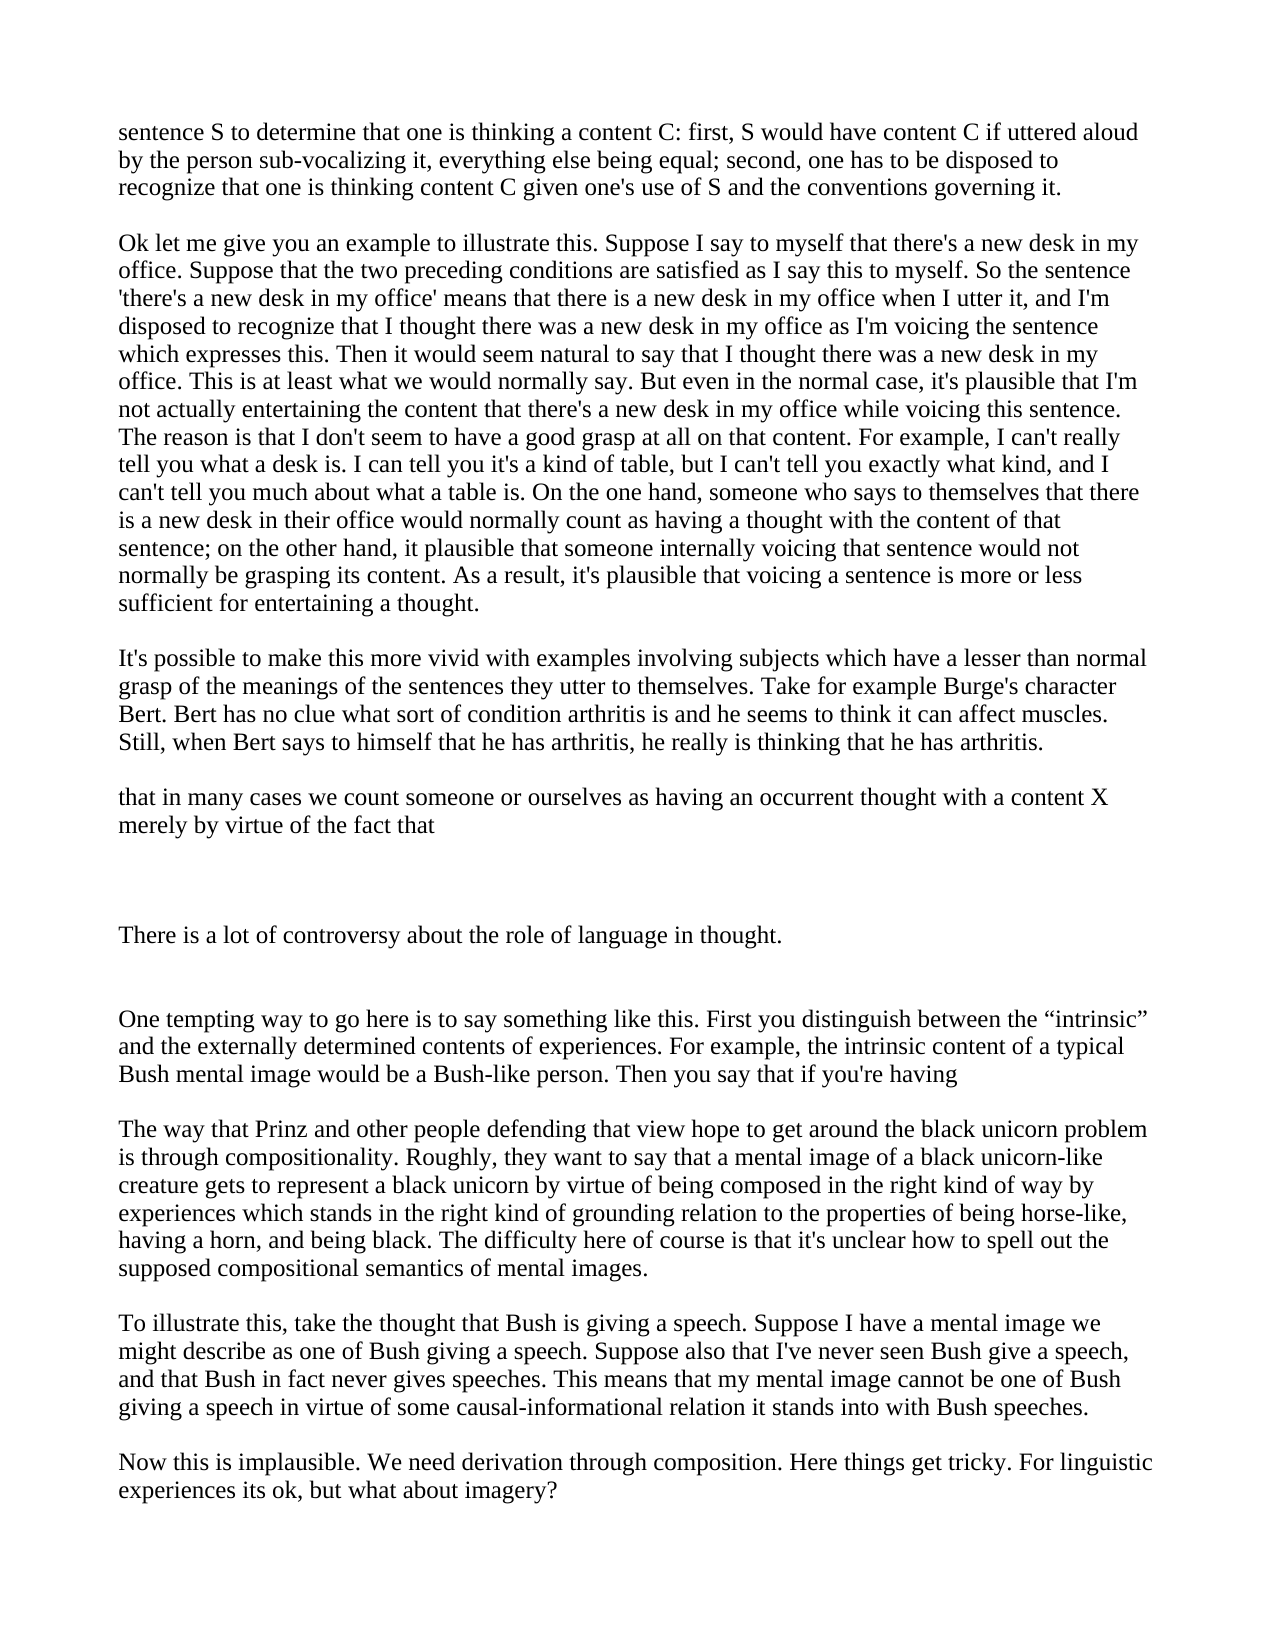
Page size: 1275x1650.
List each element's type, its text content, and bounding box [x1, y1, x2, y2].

text Ok let me give you an example to illustrate this. Suppose I say to myself that there's a new desk in my office. Suppose that the two preceding conditions are satisfied as I say this to myself. So the sentence 'there's a new desk in my office' means that there is a new desk in my office when I utter it, and I'm disposed to recognize that I thought there was a new desk in my office as I'm voicing the sentence which expresses this. Then it would seem natural to say that I thought there was a new desk in my office. This is at least what we would normally say. But even in the normal case, it's plausible that I'm not actually entertaining the content that there's a new desk in my office while voicing this sentence. The reason is that I don't seem to have a good grasp at all on that content. For example, I can't really tell you what a desk is. I can tell you it's a kind of table, but I can't tell you exactly what kind, and I can't tell you much about what a table is. On the one hand, someone who says to themselves that there is a new desk in their office would normally count as having a thought with the content of that sentence; on the other hand, it plausible that someone internally voicing that sentence would not normally be grasping its content. As a result, it's plausible that voicing a sentence is more or less sufficient for entertaining a thought. [118, 229, 1157, 617]
text sentence S to determine that one is thinking a content C: first, S would have content C if uttered aloud by the person sub-vocalizing it, everything else being equal; second, one has to be disposed to recognize that one is thinking content C given one's use of S and the conventions governing it. [118, 118, 1157, 201]
text The way that Prinz and other people defending that view hope to get around the black unicorn problem is through compositionality. Roughly, they want to say that a mental image of a black unicorn-like creature gets to represent a black unicorn by virtue of being composed in the right kind of way by experiences which stands in the right kind of grounding relation to the properties of being horse-like, having a horn, and being black. The difficulty here of course is that it's unclear how to spell out the supposed compositional semantics of mental images. [118, 1116, 1157, 1282]
text that in many cases we count someone or ourselves as having an occurrent thought with a content X merely by virtue of the fact that [118, 783, 1157, 838]
text There is a lot of controversy about the role of language in thought. [118, 922, 1157, 949]
text It's possible to make this more vivid with examples involving subjects which have a lesser than normal grasp of the meanings of the sentences they utter to themselves. Take for example Burge's character Bert. Bert has no clue what sort of condition arthritis is and he seems to think it can affect muscles. Still, when Bert says to himself that he has arthritis, he really is thinking that he has arthritis. [118, 644, 1157, 755]
text To illustrate this, take the thought that Bush is giving a speech. Suppose I have a mental image we might describe as one of Bush giving a speech. Suppose also that I've never seen Bush give a speech, and that Bush in fact never gives speeches. This means that my mental image cannot be one of Bush giving a speech in virtue of some causal-informational relation it stands into with Bush speeches. [118, 1309, 1157, 1420]
text Now this is implausible. We need derivation through composition. Here things get tricky. For linguistic experiences its ok, but what about imagery? [118, 1448, 1157, 1503]
text One tempting way to go here is to say something like this. First you distinguish between the “intrinsic” and the externally determined contents of experiences. For example, the intrinsic content of a typical Bush mental image would be a Bush-like person. Then you say that if you're having [118, 1005, 1157, 1088]
